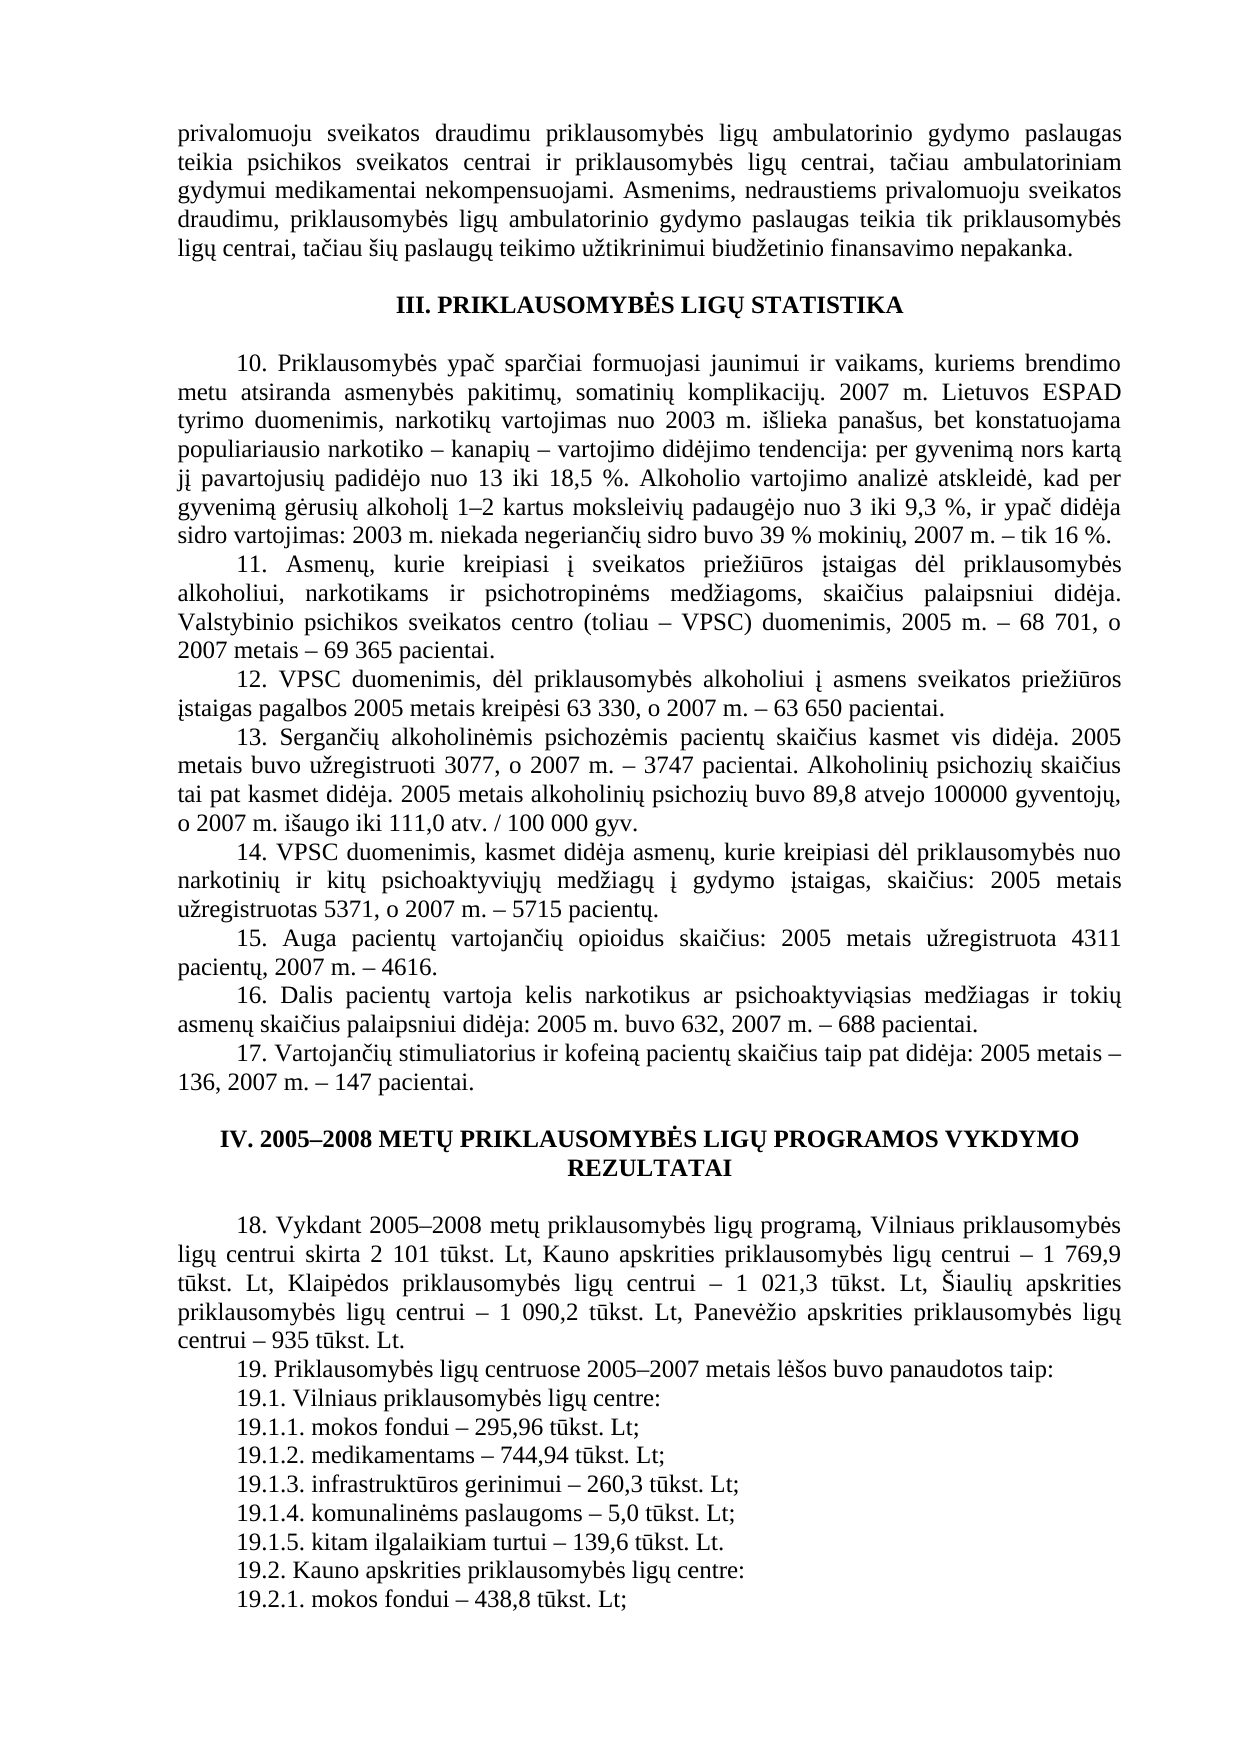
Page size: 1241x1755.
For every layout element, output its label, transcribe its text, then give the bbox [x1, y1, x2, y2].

text 15. Auga pacientų vartojančių opioidus skaičius: 2005 metais užregistruota 4311 pacientų, 2007 m. – 4616. [177, 923, 1122, 981]
text 19.1.4. komunalinėms paslaugoms – 5,0 tūkst. Lt; [177, 1498, 1122, 1527]
text 10. Priklausomybės ypač sparčiai formuojasi jaunimui ir vaikams, kuriems brendimo metu atsiranda asmenybės pakitimų, somatinių komplikacijų. 2007 m. Lietuvos ESPAD tyrimo duomenimis, narkotikų vartojimas nuo 2003 m. išlieka panašus, bet konstatuojama populiariausio narkotiko – kanapių – vartojimo didėjimo tendencija: per gyvenimą nors kartą jį pavartojusių padidėjo nuo 13 iki 18,5 %. Alkoholio vartojimo analizė atskleidė, kad per gyvenimą gėrusių alkoholį 1–2 kartus moksleivių padaugėjo nuo 3 iki 9,3 %, ir ypač didėja sidro vartojimas: 2003 m. niekada negeriančių sidro buvo 39 % mokinių, 2007 m. – tik 16 %. [177, 348, 1122, 549]
text 19.2.1. mokos fondui – 438,8 tūkst. Lt; [177, 1584, 1122, 1613]
text 19. Priklausomybės ligų centruose 2005–2007 metais lėšos buvo panaudotos taip: [177, 1354, 1122, 1383]
text 17. Vartojančių stimuliatorius ir kofeiną pacientų skaičius taip pat didėja: 2005 metais – 136, 2007 m. – 147 pacientai. [177, 1038, 1122, 1096]
text 11. Asmenų, kurie kreipiasi į sveikatos priežiūros įstaigas dėl priklausomybės alkoholiui, narkotikams ir psichotropinėms medžiagoms, skaičius palaipsniui didėja. Valstybinio psichikos sveikatos centro (toliau – VPSC) duomenimis, 2005 m. – 68 701, o 2007 metais – 69 365 pacientai. [177, 549, 1122, 664]
text 16. Dalis pacientų vartoja kelis narkotikus ar psichoaktyviąsias medžiagas ir tokių asmenų skaičius palaipsniui didėja: 2005 m. buvo 632, 2007 m. – 688 pacientai. [177, 981, 1122, 1038]
text 12. VPSC duomenimis, dėl priklausomybės alkoholiui į asmens sveikatos priežiūros įstaigas pagalbos 2005 metais kreipėsi 63 330, o 2007 m. – 63 650 pacientai. [177, 664, 1122, 722]
text III. PRIKLAUSOMYBĖS LIGŲ STATISTIKA [177, 291, 1122, 319]
text IV. 2005–2008 METŲ PRIKLAUSOMYBĖS LIGŲ PROGRAMOS VYKDYMO REZULTATAI [177, 1124, 1122, 1182]
text 19.1.5. kitam ilgalaikiam turtui – 139,6 tūkst. Lt. [177, 1527, 1122, 1556]
text 18. Vykdant 2005–2008 metų priklausomybės ligų programą, Vilniaus priklausomybės ligų centrui skirta 2 101 tūkst. Lt, Kauno apskrities priklausomybės ligų centrui – 1 769,9 tūkst. Lt, Klaipėdos priklausomybės ligų centrui – 1 021,3 tūkst. Lt, Šiaulių apskrities priklausomybės ligų centrui – 1 090,2 tūkst. Lt, Panevėžio apskrities priklausomybės ligų centrui – 935 tūkst. Lt. [177, 1211, 1122, 1354]
text 19.1.1. mokos fondui – 295,96 tūkst. Lt; [177, 1412, 1122, 1441]
text 19.1. Vilniaus priklausomybės ligų centre: [177, 1383, 1122, 1412]
text 19.1.3. infrastruktūros gerinimui – 260,3 tūkst. Lt; [177, 1469, 1122, 1498]
text 14. VPSC duomenimis, kasmet didėja asmenų, kurie kreipiasi dėl priklausomybės nuo narkotinių ir kitų psichoaktyviųjų medžiagų į gydymo įstaigas, skaičius: 2005 metais užregistruotas 5371, o 2007 m. – 5715 pacientų. [177, 837, 1122, 923]
text privalomuoju sveikatos draudimu priklausomybės ligų ambulatorinio gydymo paslaugas teikia psichikos sveikatos centrai ir priklausomybės ligų centrai, tačiau ambulatoriniam gydymui medikamentai nekompensuojami. Asmenims, nedraustiems privalomuoju sveikatos draudimu, priklausomybės ligų ambulatorinio gydymo paslaugas teikia tik priklausomybės ligų centrai, tačiau šių paslaugų teikimo užtikrinimui biudžetinio finansavimo nepakanka. [177, 118, 1122, 262]
text 19.2. Kauno apskrities priklausomybės ligų centre: [177, 1556, 1122, 1584]
text 13. Sergančių alkoholinėmis psichozėmis pacientų skaičius kasmet vis didėja. 2005 metais buvo užregistruoti 3077, o 2007 m. – 3747 pacientai. Alkoholinių psichozių skaičius tai pat kasmet didėja. 2005 metais alkoholinių psichozių buvo 89,8 atvejo 100000 gyventojų, o 2007 m. išaugo iki 111,0 atv. / 100 000 gyv. [177, 722, 1122, 837]
text 19.1.2. medikamentams – 744,94 tūkst. Lt; [177, 1441, 1122, 1469]
